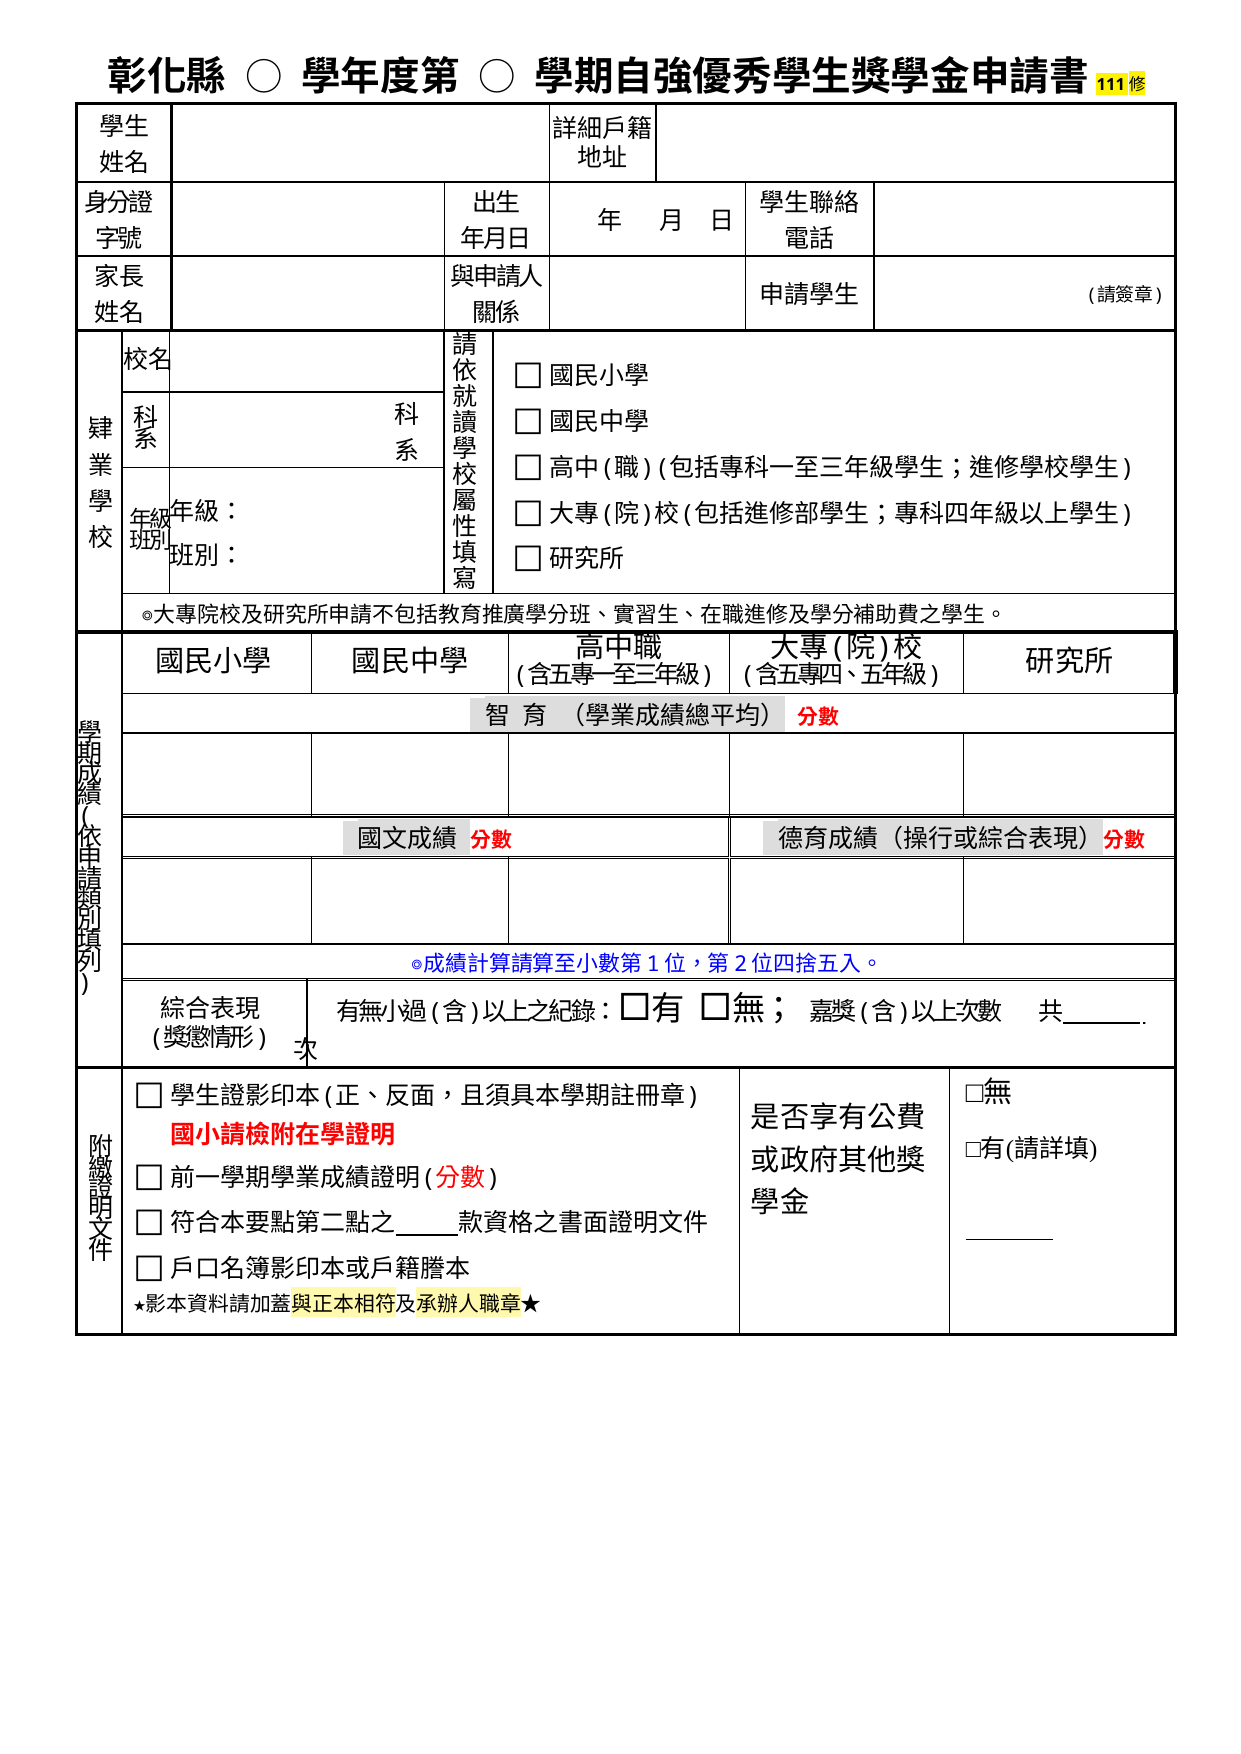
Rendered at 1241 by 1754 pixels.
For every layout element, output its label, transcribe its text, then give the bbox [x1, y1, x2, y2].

table_cell 國民小學 國民中學 高中(職)(包括專科一至三年級學生；進修學校學生) 大專(院)校(包括進修部學生；專科四年級以上學生) 研究所 [494, 332, 1174, 593]
table_cell 學生姓名 [78, 105, 170, 181]
table_cell [312, 859, 508, 943]
table_cell ◎大專院校及研究所申請不包括教育推廣學分班、實習生、在職進修及學分補助費之學生。 [123, 594, 1174, 630]
table_cell □無 □有(請詳填) [950, 1069, 1174, 1333]
table_cell 年 月 日 [550, 183, 745, 255]
table_cell [509, 859, 728, 943]
table_cell 綜合表現 (獎懲情形) [123, 981, 306, 1066]
table_cell 科系 [123, 393, 169, 467]
table_cell 家長 姓名 [78, 257, 170, 329]
table_cell 大專(院)校 (含五專四、五年級) [730, 634, 963, 693]
table_cell 研究所 [964, 634, 1173, 693]
table_cell 申請學生 [746, 257, 873, 329]
table_cell 詳細戶籍地址 [550, 105, 655, 181]
table_cell 智 育 （學業成績總平均） 分數 [123, 694, 1174, 732]
table_cell [170, 332, 443, 391]
table_header 彰化縣 ○ 學年度第 ○ 學期自強優秀學生獎學金申請書111修 [77, 44, 1176, 102]
table_cell [123, 859, 311, 943]
table_cell 年級 班別 [123, 468, 169, 593]
table_cell [312, 734, 508, 814]
table_cell [657, 105, 1174, 181]
table_cell [173, 183, 444, 255]
table_cell 肄業學校 [78, 332, 121, 630]
table_cell 附繳證明文件 [78, 1069, 121, 1333]
table_cell 校名 [123, 332, 169, 391]
table_cell 身分證 字號 [78, 183, 170, 255]
table_cell 學生證影印本(正、反面，且須具本學期註冊章) 國小請檢附在學證明 前一學期學業成績證明(分數) 符合本要點第二點之 款資格之書面證明文件 戶口名簿影印本或戶籍謄本 ★影本資料請加蓋與正本相符及承辦人職章★ [123, 1069, 739, 1333]
table_cell 德育成績（操行或綜合表現）分數 [731, 818, 1174, 856]
table_cell [731, 859, 963, 943]
table_cell 國文成績 分數 [123, 818, 728, 856]
table_cell 國民中學 [312, 634, 508, 693]
table_cell 與申請人關係 [445, 257, 549, 329]
table_cell ◎成績計算請算至小數第1位，第2位四捨五入。 [123, 945, 1174, 978]
table_cell [550, 257, 745, 329]
table_cell [964, 734, 1174, 814]
table_cell 是否享有公費或政府其他獎學金 [740, 1069, 949, 1333]
table_cell 高中職 (含五專一至三年級) [509, 634, 729, 693]
table_cell (請簽章) [875, 257, 1174, 329]
table_cell [123, 734, 311, 814]
table_cell 出生 年月日 [445, 183, 549, 255]
table_cell 年級： 班別： [170, 468, 443, 593]
table_cell 科 系 [170, 393, 443, 467]
table_cell 請依就讀學校屬性填寫 [445, 332, 492, 593]
table_cell 學期成績 (依申請類別填列) [78, 634, 121, 1066]
table_cell 國民小學 [123, 634, 311, 693]
table_cell 有無小過(含)以上之紀錄：有 無； 嘉獎(含)以上次數 共 次 [308, 981, 1174, 1066]
table_cell [964, 859, 1174, 943]
table_cell [730, 734, 963, 814]
table_cell [173, 105, 549, 181]
table_cell 學生聯絡電話 [746, 183, 873, 255]
table_cell [173, 257, 444, 329]
table_cell [509, 734, 729, 814]
table_cell [875, 183, 1174, 255]
